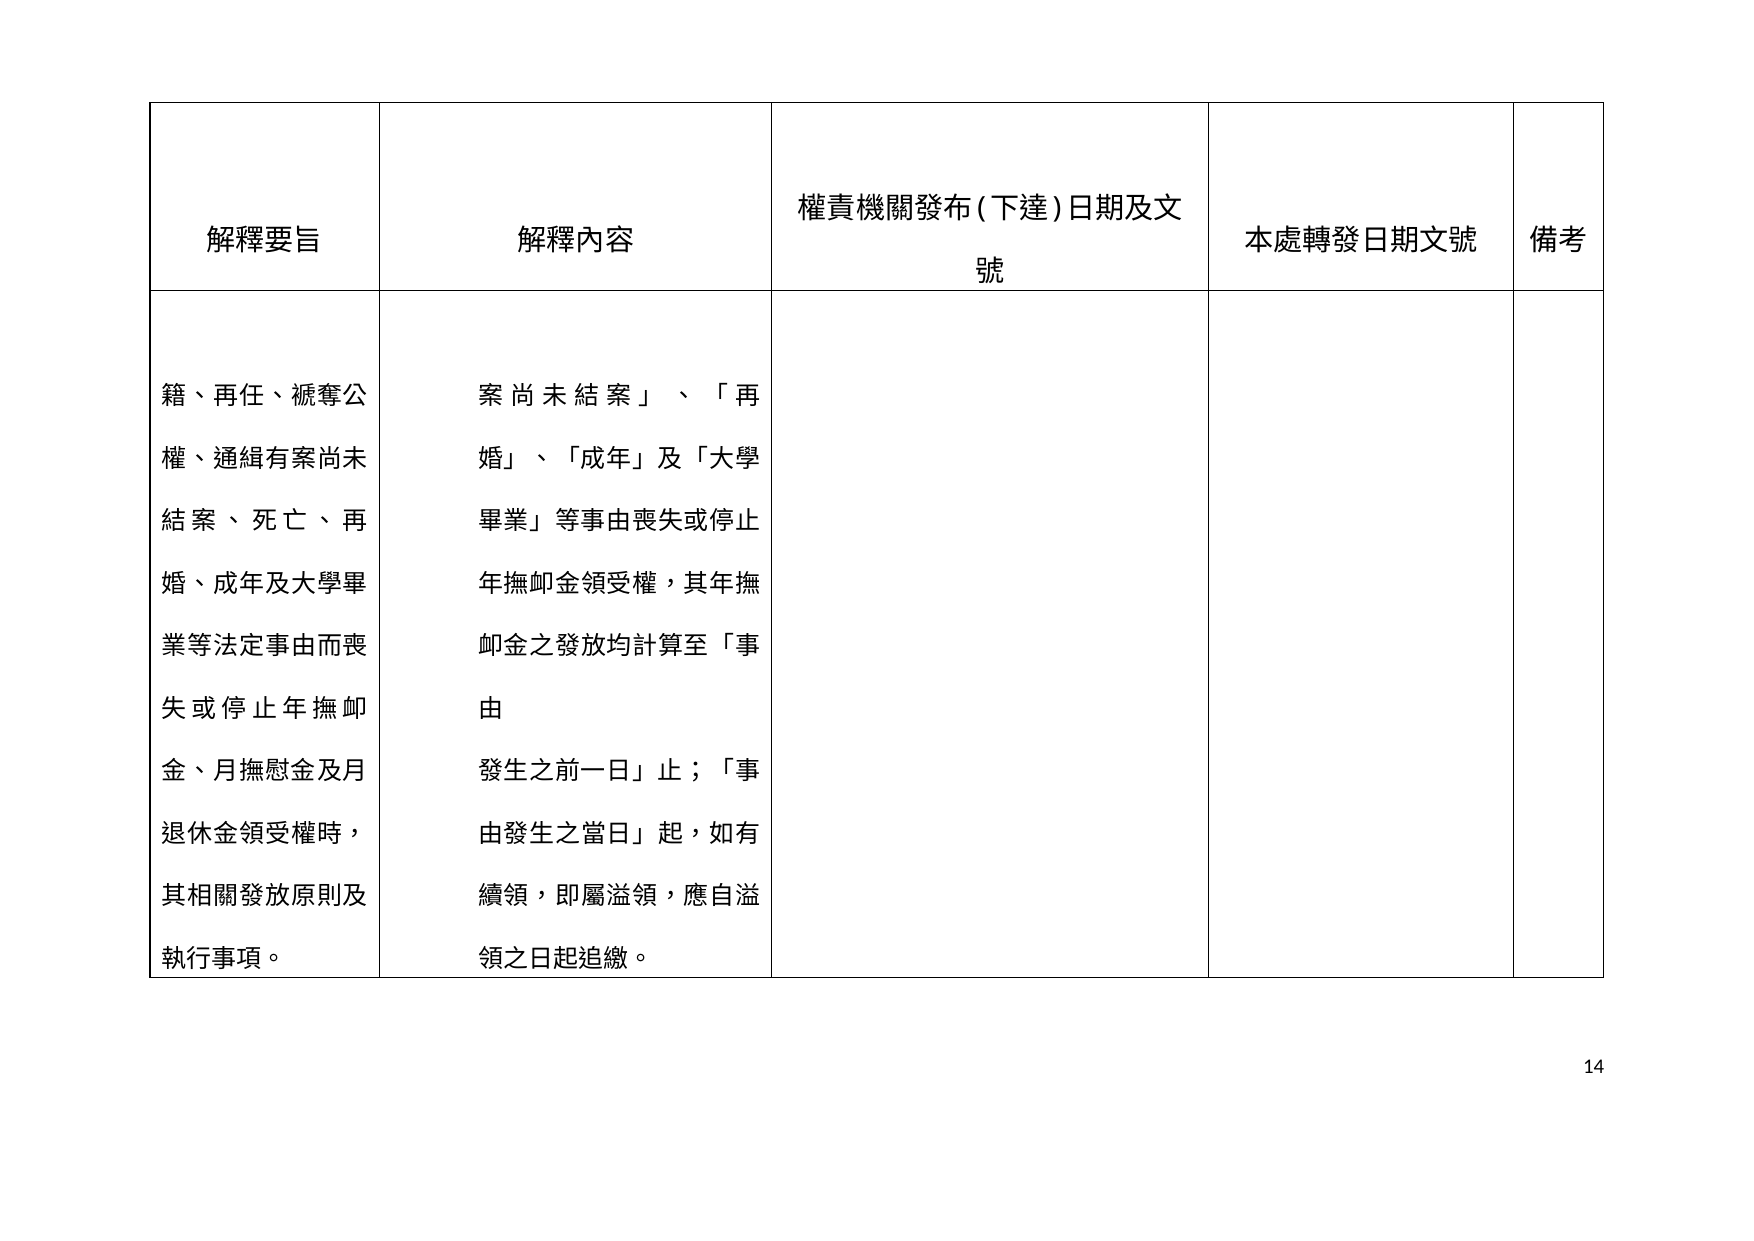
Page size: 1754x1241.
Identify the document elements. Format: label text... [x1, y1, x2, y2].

table_header 備考 [1514, 103, 1603, 289]
table_header 本處轉發日期文號 [1209, 103, 1513, 289]
table_cell 籍、再任、褫奪公權、通緝有案尚未結案、死亡、再婚、成年及大學畢業等法定事由而喪失或停止年撫卹金、月撫慰金及月退休金領受權時，其相關發放原則及執行事項。 [151, 291, 379, 977]
table_header 解釋要旨 [151, 103, 379, 289]
table_cell [1209, 291, 1513, 977]
table_header 解釋內容 [380, 103, 771, 289]
table_header 權責機關發布(下達)日期及文號 [772, 103, 1208, 289]
table_cell [772, 291, 1208, 977]
table_cell [1514, 291, 1603, 977]
table_cell 案尚未結案」、「再婚」、「成年」及「大學畢業」等事由喪失或停止年撫卹金領受權，其年撫卹金之發放均計算至「事由 發生之前一日」止；「事由發生之當日」起，如有續領，即屬溢領，應自溢領之日起追繳。 [380, 291, 771, 977]
